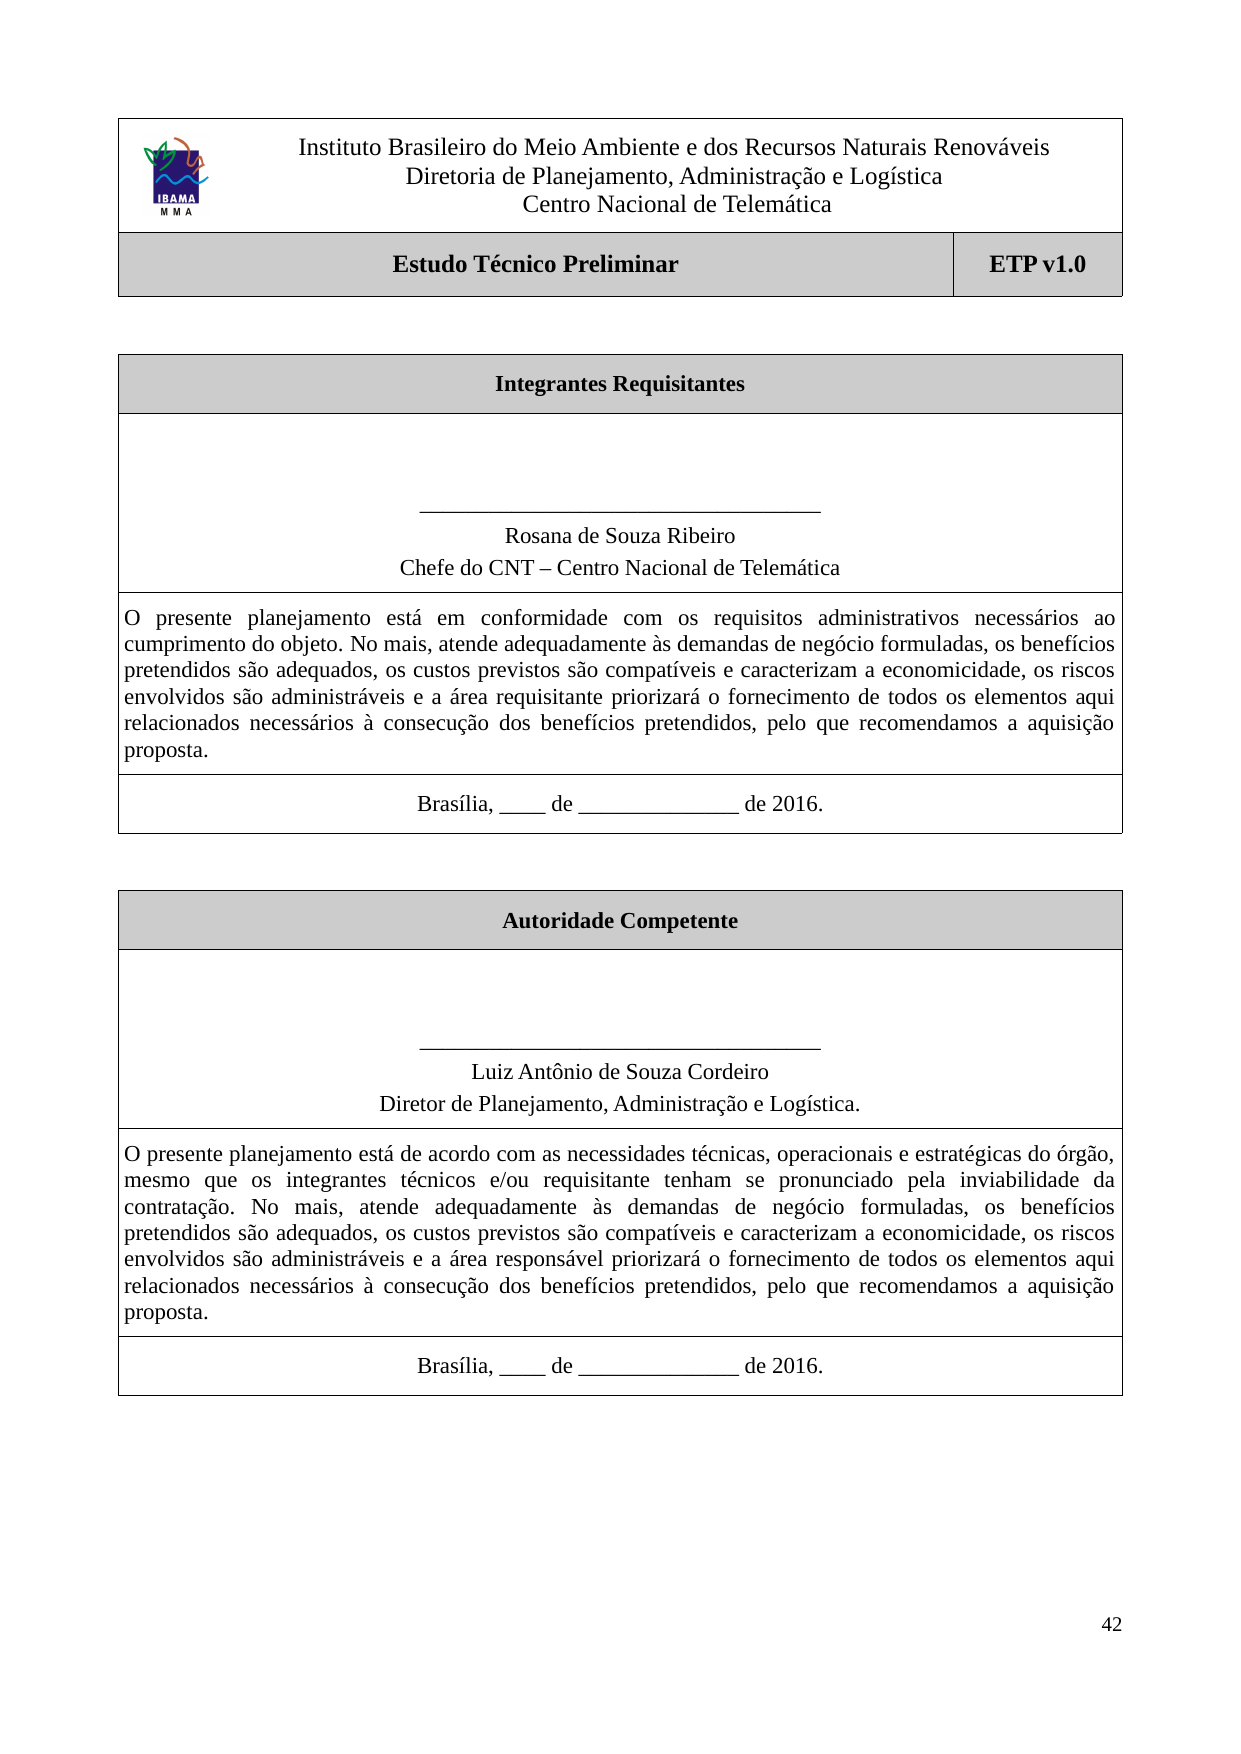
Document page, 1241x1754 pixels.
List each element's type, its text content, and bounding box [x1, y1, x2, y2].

table_cell ___________________________________ Luiz Antônio de Souza Cordeiro Diretor de Planejamento, Administração e Logística. [119, 950, 1122, 1128]
table_cell O presente planejamento está em conformidade com os requisitos administrativos necessários ao cumprimento do objeto. No mais, atende adequadamente às demandas de negócio formuladas, os benefícios pretendidos são adequados, os custos previstos são compatíveis e caracterizam a economicidade, os riscos envolvidos são administráveis e a área requisitante priorizará o fornecimento de todos os elementos aqui relacionados necessários à consecução dos benefícios pretendidos, pelo que recomendamos a aquisição proposta. [119, 593, 1122, 774]
table_cell Brasília, ____ de ______________ de 2016. [119, 775, 1122, 833]
table_header Autoridade Competente [119, 891, 1122, 949]
picture [140, 133, 212, 218]
table_cell O presente planejamento está de acordo com as necessidades técnicas, operacionais e estratégicas do órgão, mesmo que os integrantes técnicos e/ou requisitante tenham se pronunciado pela inviabilidade da contratação. No mais, atende adequadamente às demandas de negócio formuladas, os benefícios pretendidos são adequados, os custos previstos são compatíveis e caracterizam a economicidade, os riscos envolvidos são administráveis e a área responsável priorizará o fornecimento de todos os elementos aqui relacionados necessários à consecução dos benefícios pretendidos, pelo que recomendamos a aquisição proposta. [119, 1129, 1122, 1336]
table_header Integrantes Requisitantes [119, 355, 1122, 413]
table_cell ___________________________________ Rosana de Souza Ribeiro Chefe do CNT – Centro Nacional de Telemática [119, 414, 1122, 592]
table_cell Brasília, ____ de ______________ de 2016. [119, 1337, 1122, 1395]
